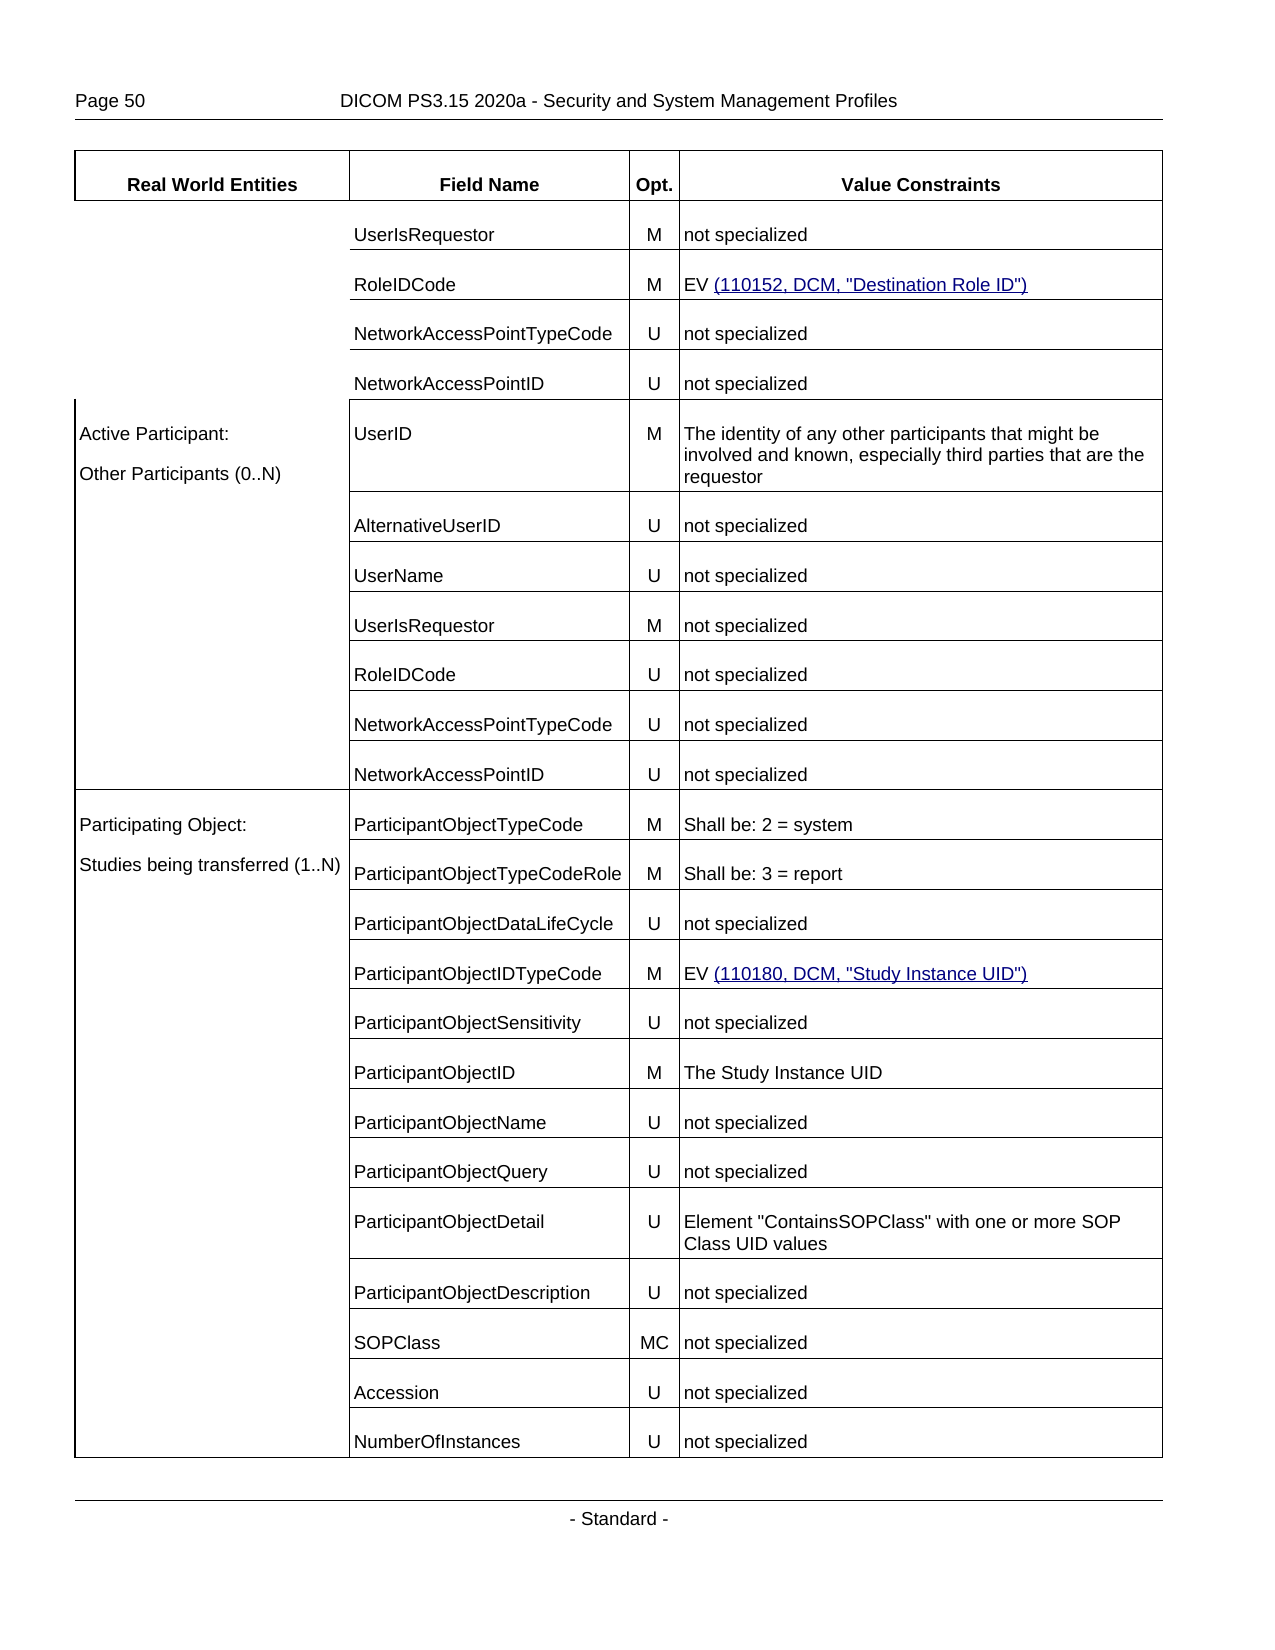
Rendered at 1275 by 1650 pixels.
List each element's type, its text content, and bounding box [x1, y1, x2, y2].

table_cell The identity of any other participants that might be involved and known, especially third parties that are the requestor [680, 400, 1162, 491]
table_cell not specialized [680, 1138, 1162, 1187]
table_cell U [630, 741, 679, 789]
table_cell Element "ContainsSOPClass" with one or more SOP Class UID values [680, 1188, 1162, 1258]
table_cell U [630, 1408, 679, 1457]
table_cell EV (110180, DCM, "Study Instance UID") [680, 940, 1162, 988]
table_cell Shall be: 2 = system [680, 790, 1162, 839]
table_cell ParticipantObjectDetail [350, 1188, 629, 1258]
table_cell NetworkAccessPointID [350, 741, 629, 789]
table_cell U [630, 1259, 679, 1308]
table_cell M [630, 592, 679, 640]
table_cell not specialized [680, 542, 1162, 591]
table_cell RoleIDCode [350, 641, 629, 690]
table_cell not specialized [680, 350, 1162, 398]
table_cell U [630, 1359, 679, 1407]
table_header Real World Entities [76, 151, 349, 200]
table_cell U [630, 890, 679, 938]
table_cell AlternativeUserID [350, 492, 629, 541]
table_cell U [630, 641, 679, 690]
table_cell M [630, 1039, 679, 1087]
table_cell ParticipantObjectQuery [350, 1138, 629, 1187]
table_cell ParticipantObjectName [350, 1089, 629, 1137]
table_cell Active Participant: Other Participants (0..N) [76, 399, 349, 789]
table_cell not specialized [680, 1408, 1162, 1457]
table_cell not specialized [680, 741, 1162, 789]
table_cell ParticipantObjectIDTypeCode [350, 940, 629, 988]
table_cell M [630, 250, 679, 299]
table_cell UserIsRequestor [350, 592, 629, 640]
table_cell not specialized [680, 890, 1162, 938]
table_cell not specialized [680, 201, 1162, 249]
table_cell not specialized [680, 1309, 1162, 1357]
table_cell Participating Object: Studies being transferred (1..N) [76, 790, 349, 1457]
table_header Field Name [350, 151, 629, 200]
table_cell ParticipantObjectTypeCodeRole [350, 840, 629, 889]
table_cell U [630, 1089, 679, 1137]
table_cell The Study Instance UID [680, 1039, 1162, 1087]
table_cell U [630, 1138, 679, 1187]
table_cell M [630, 940, 679, 988]
table_header Opt. [630, 151, 679, 200]
table_cell UserID [350, 400, 629, 491]
table_cell U [630, 350, 679, 398]
table_cell U [630, 1188, 679, 1258]
table_cell not specialized [680, 691, 1162, 740]
table_cell UserIsRequestor [350, 201, 629, 249]
table_cell not specialized [680, 300, 1162, 349]
table_cell MC [630, 1309, 679, 1357]
table_cell U [630, 492, 679, 541]
table_cell not specialized [680, 641, 1162, 690]
table_cell RoleIDCode [350, 250, 629, 299]
table_cell Shall be: 3 = report [680, 840, 1162, 889]
table_cell M [630, 201, 679, 249]
table_cell M [630, 400, 679, 491]
table_cell ParticipantObjectID [350, 1039, 629, 1087]
table_cell U [630, 691, 679, 740]
table_cell not specialized [680, 592, 1162, 640]
table_cell SOPClass [350, 1309, 629, 1357]
table_cell U [630, 989, 679, 1038]
table_cell Accession [350, 1359, 629, 1407]
table_cell not specialized [680, 989, 1162, 1038]
table_cell M [630, 790, 679, 839]
table_cell NetworkAccessPointID [350, 350, 629, 398]
table_cell NetworkAccessPointTypeCode [350, 300, 629, 349]
table_cell not specialized [680, 1259, 1162, 1308]
table_cell ParticipantObjectDescription [350, 1259, 629, 1308]
table_header Value Constraints [680, 151, 1162, 200]
table_cell not specialized [680, 1359, 1162, 1407]
table_cell ParticipantObjectTypeCode [350, 790, 629, 839]
table_cell U [630, 300, 679, 349]
table_cell NumberOfInstances [350, 1408, 629, 1457]
table_cell EV (110152, DCM, "Destination Role ID") [680, 250, 1162, 299]
table_cell not specialized [680, 1089, 1162, 1137]
table_cell ParticipantObjectDataLifeCycle [350, 890, 629, 938]
table_cell NetworkAccessPointTypeCode [350, 691, 629, 740]
table_cell U [630, 542, 679, 591]
table_cell M [630, 840, 679, 889]
table_cell ParticipantObjectSensitivity [350, 989, 629, 1038]
table_cell not specialized [680, 492, 1162, 541]
table_cell UserName [350, 542, 629, 591]
